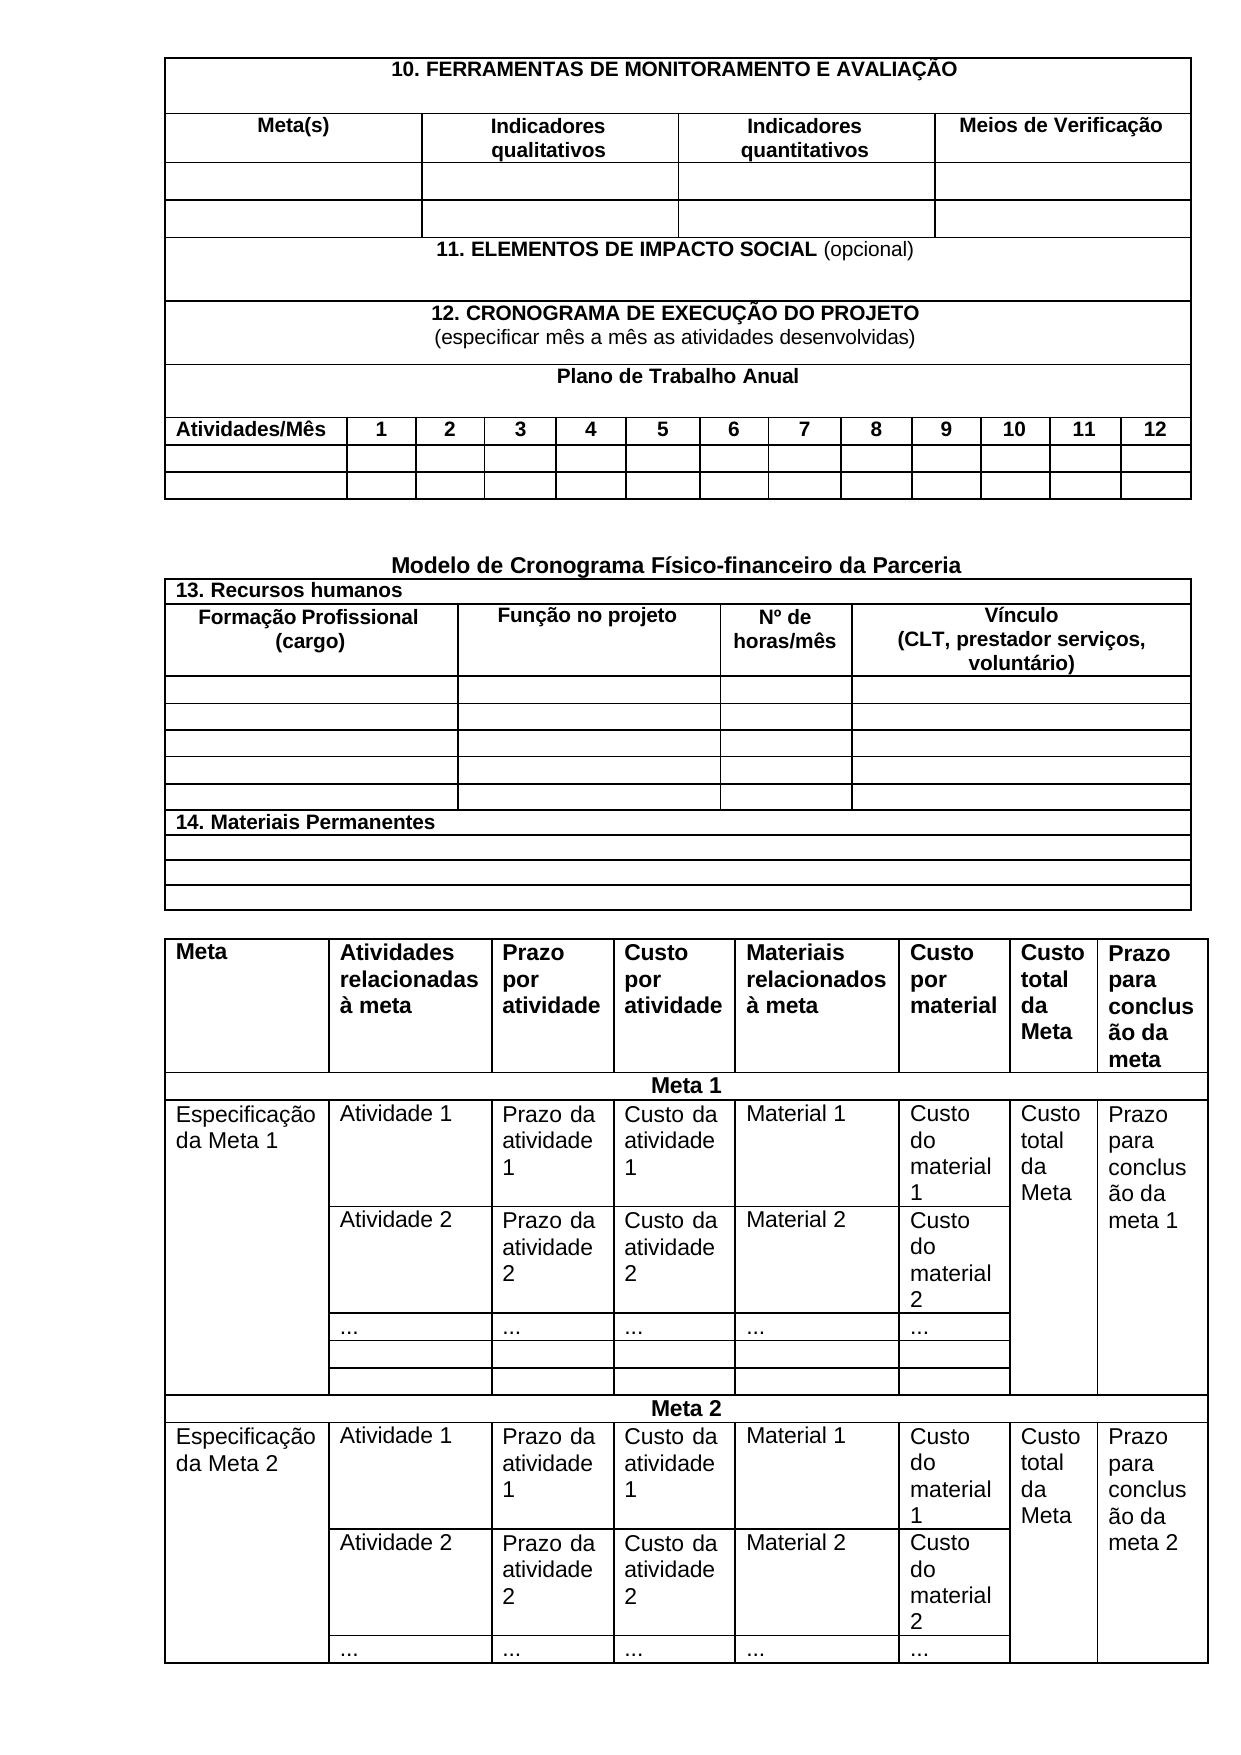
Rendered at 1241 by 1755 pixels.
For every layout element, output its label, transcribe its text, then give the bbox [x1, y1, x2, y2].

table_cell Prazo da atividade 2 [493, 1530, 613, 1635]
table_cell [769, 446, 840, 471]
table_cell Atividade 2 [330, 1530, 491, 1635]
table_cell ... [736, 1636, 898, 1662]
table_cell ... [615, 1636, 734, 1662]
table_cell Prazo da atividade 2 [493, 1207, 613, 1312]
table_cell [166, 704, 457, 729]
table_cell [721, 704, 851, 729]
table_cell [721, 731, 851, 756]
table_header Custo por atividade [615, 940, 734, 1072]
table_cell 5 [627, 418, 699, 444]
table_cell Custo do material 2 [900, 1530, 1009, 1635]
table_cell Custo do material 1 [900, 1101, 1009, 1206]
table_cell [936, 163, 1190, 199]
table_cell 6 [701, 418, 768, 444]
table_cell Meta(s) [166, 114, 421, 162]
table_cell [900, 1369, 1009, 1394]
table_cell [627, 473, 699, 498]
table_cell [627, 446, 699, 471]
table_cell [493, 1369, 613, 1394]
table_cell Meta 2 [166, 1396, 1207, 1422]
table_cell 2 [417, 418, 484, 444]
table_cell [330, 1341, 491, 1367]
table_cell [459, 677, 720, 702]
table_cell ... [330, 1314, 491, 1340]
table_cell Custo total da Meta [1011, 1423, 1097, 1662]
table_cell [423, 201, 678, 237]
table_cell Material 2 [736, 1207, 898, 1312]
table_cell Custo da atividade 2 [615, 1207, 734, 1312]
table_cell [166, 785, 457, 809]
table_cell Atividades/Mês [166, 418, 346, 444]
table_cell ... [615, 1314, 734, 1340]
table_cell 10 [982, 418, 1049, 444]
table_cell [853, 785, 1190, 809]
table_cell Prazo para conclus ão da meta 2 [1098, 1423, 1207, 1662]
table_cell ... [900, 1314, 1009, 1340]
table_cell Material 1 [736, 1423, 898, 1528]
table_cell [1051, 473, 1120, 498]
table_cell 3 [485, 418, 555, 444]
table_header Prazo por atividade [493, 940, 613, 1072]
table_cell Custo total da Meta [1011, 1101, 1097, 1394]
table_cell [166, 473, 346, 498]
table_cell Nº de horas/mês [721, 605, 851, 675]
table_cell [348, 446, 415, 471]
table_header Custo total da Meta [1011, 940, 1097, 1072]
table_cell [459, 731, 720, 756]
table_cell [615, 1341, 734, 1367]
table_cell [769, 473, 840, 498]
table_cell [736, 1369, 898, 1394]
table_cell [853, 731, 1190, 756]
table_cell Custo da atividade 2 [615, 1530, 734, 1635]
table_cell 9 [913, 418, 980, 444]
table_header Prazo para conclus ão da meta [1098, 940, 1207, 1072]
table_cell Meta 1 [166, 1073, 1207, 1099]
table_cell [982, 446, 1049, 471]
table_cell 11. ELEMENTOS DE IMPACTO SOCIAL (opcional) [166, 238, 1190, 300]
table_cell [615, 1369, 734, 1394]
table_cell Indicadores quantitativos [679, 114, 934, 162]
table_cell ... [493, 1314, 613, 1340]
table_cell 12. CRONOGRAMA DE EXECUÇÃO DO PROJETO (especificar mês a mês as atividades desenvolvidas) [166, 302, 1190, 364]
table_cell Material 2 [736, 1530, 898, 1635]
table_cell [721, 757, 851, 783]
table_cell ... [330, 1636, 491, 1662]
table_cell [913, 446, 980, 471]
table_cell Prazo da atividade 1 [493, 1101, 613, 1206]
table_cell [166, 886, 1190, 909]
table_cell [853, 704, 1190, 729]
table_cell [679, 201, 934, 237]
table_cell [842, 446, 911, 471]
table_cell Material 1 [736, 1101, 898, 1206]
table_cell [459, 757, 720, 783]
table_cell [557, 446, 625, 471]
table_cell Formação Profissional (cargo) [166, 605, 457, 675]
table_cell 4 [557, 418, 625, 444]
table_cell 11 [1051, 418, 1120, 444]
table_header 13. Recursos humanos [166, 580, 1190, 603]
table_cell ... [900, 1636, 1009, 1662]
table_cell [736, 1341, 898, 1367]
table_cell Custo do material 2 [900, 1207, 1009, 1312]
table_cell [701, 473, 768, 498]
table_cell [459, 785, 720, 809]
table_cell Meios de Verificação [936, 114, 1190, 162]
table_cell [166, 757, 457, 783]
text Modelo de Cronograma Físico-financeiro da Parceria [391, 552, 1220, 578]
table_header 10. FERRAMENTAS DE MONITORAMENTO E AVALIAÇÃO [166, 59, 1190, 113]
table_cell [166, 201, 421, 237]
table_cell Atividade 2 [330, 1207, 491, 1312]
table_cell Custo da atividade 1 [615, 1101, 734, 1206]
table_cell Custo do material 1 [900, 1423, 1009, 1528]
table_cell Custo da atividade 1 [615, 1423, 734, 1528]
table_cell Atividade 1 [330, 1423, 491, 1528]
table_cell Prazo da atividade 1 [493, 1423, 613, 1528]
table_cell [853, 677, 1190, 702]
table_cell [166, 446, 346, 471]
table_cell 8 [842, 418, 911, 444]
table_cell [166, 163, 421, 199]
table_cell [330, 1369, 491, 1394]
table_cell [1122, 446, 1190, 471]
table_cell 7 [769, 418, 840, 444]
table_cell 12 [1122, 418, 1190, 444]
table_cell Atividade 1 [330, 1101, 491, 1206]
table_cell [1122, 473, 1190, 498]
table_cell [485, 473, 555, 498]
table_cell [982, 473, 1049, 498]
table_cell ... [736, 1314, 898, 1340]
table_header Meta [166, 940, 328, 1072]
table_cell [842, 473, 911, 498]
table_cell [166, 677, 457, 702]
table_cell [721, 785, 851, 809]
table_cell Função no projeto [459, 605, 720, 675]
table_cell [557, 473, 625, 498]
table_cell Indicadores qualitativos [423, 114, 678, 162]
table_cell [166, 836, 1190, 859]
table_cell [1051, 446, 1120, 471]
table_cell [459, 704, 720, 729]
table_cell 14. Materiais Permanentes [166, 811, 1190, 834]
table_cell [701, 446, 768, 471]
table_cell ... [493, 1636, 613, 1662]
table_cell [493, 1341, 613, 1367]
table_cell [166, 731, 457, 756]
table_cell Especificação da Meta 2 [166, 1423, 328, 1662]
table_header Materiais relacionados à meta [736, 940, 898, 1072]
table_cell [417, 473, 484, 498]
table_cell [423, 163, 678, 199]
table_header Atividades relacionadas à meta [330, 940, 491, 1072]
table_cell [417, 446, 484, 471]
table_cell [900, 1341, 1009, 1367]
table_cell Prazo para conclus ão da meta 1 [1098, 1101, 1207, 1394]
table_cell 1 [348, 418, 415, 444]
table_cell [936, 201, 1190, 237]
table_cell Especificação da Meta 1 [166, 1101, 328, 1394]
table_cell [853, 757, 1190, 783]
table_cell [348, 473, 415, 498]
table_header Custo por material [900, 940, 1009, 1072]
table_cell [721, 677, 851, 702]
table_cell [485, 446, 555, 471]
table_cell Vínculo (CLT, prestador serviços, voluntário) [853, 605, 1190, 675]
table_cell [679, 163, 934, 199]
table_cell [166, 861, 1190, 884]
table_cell [913, 473, 980, 498]
table_cell Plano de Trabalho Anual [166, 365, 1190, 417]
